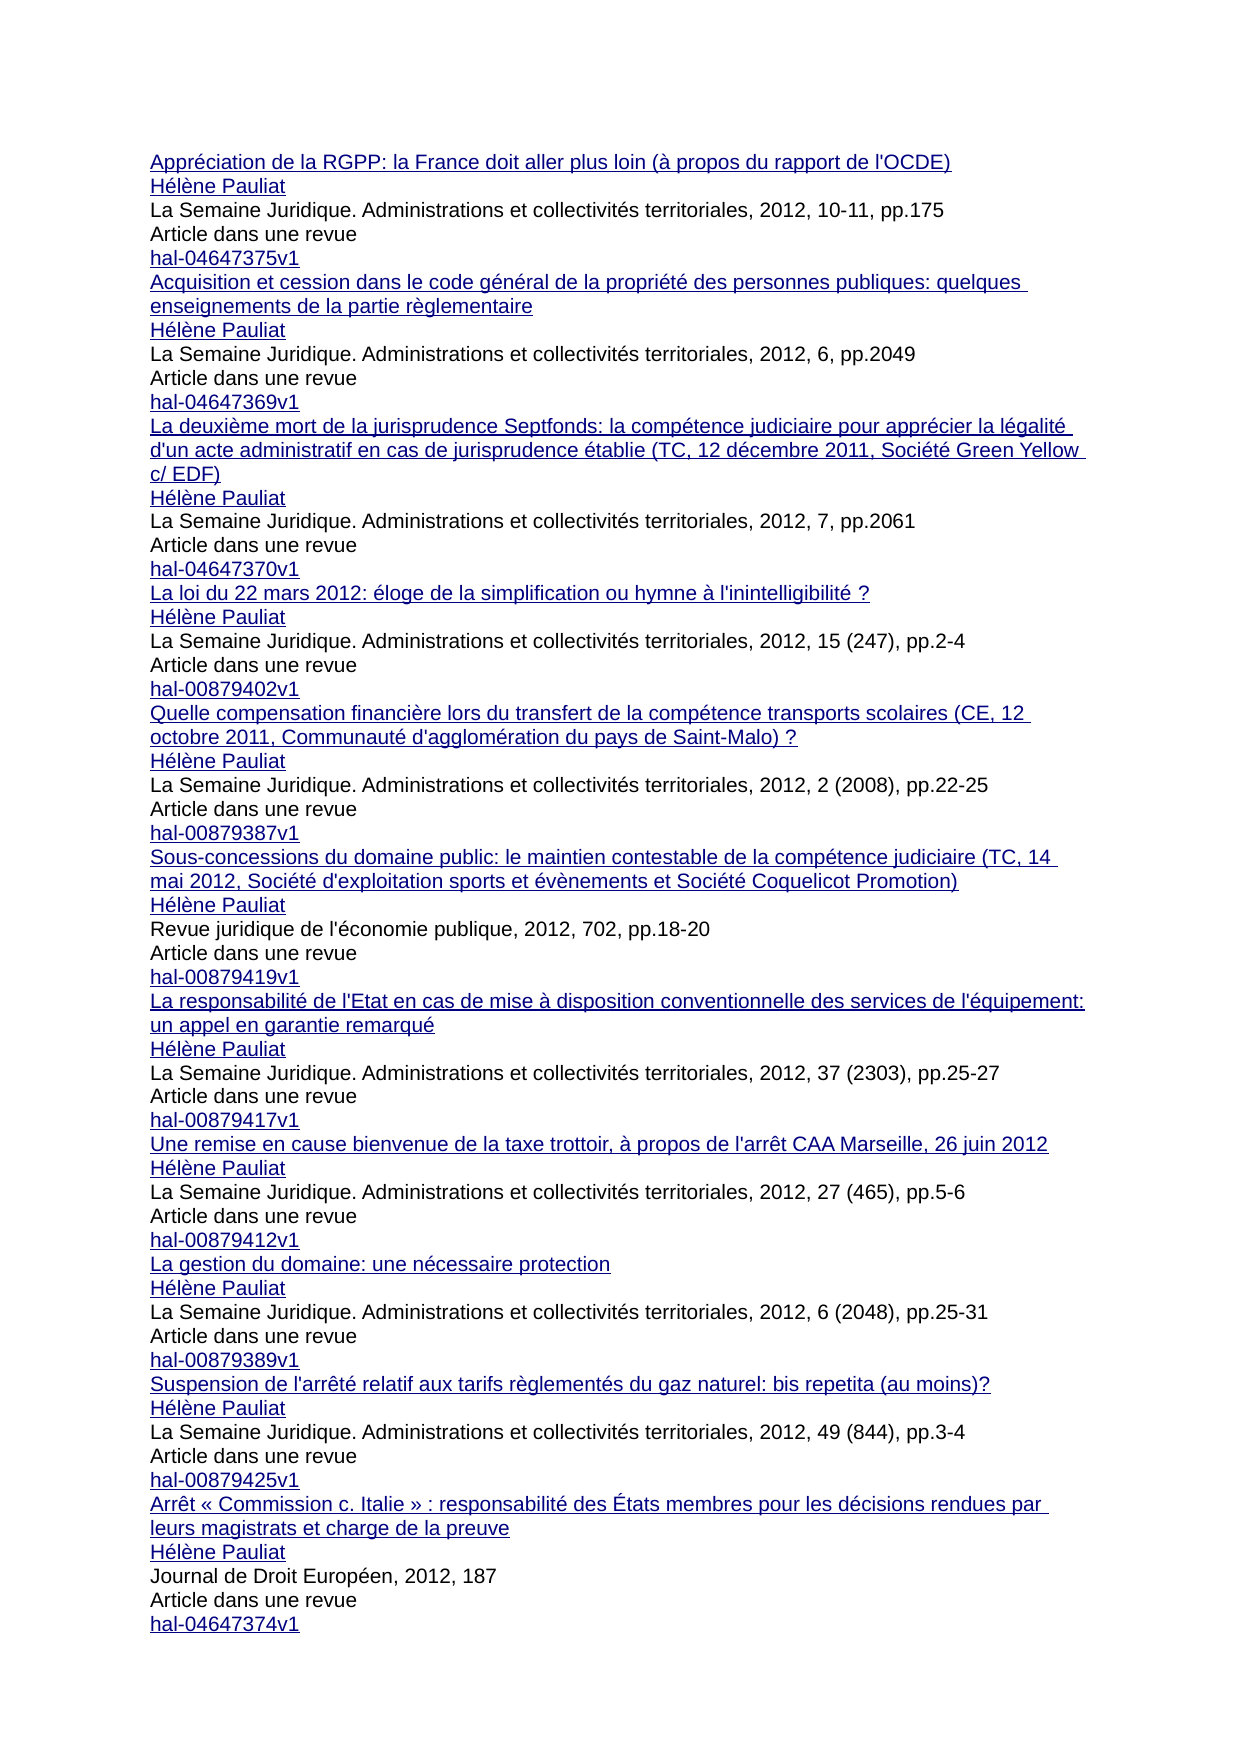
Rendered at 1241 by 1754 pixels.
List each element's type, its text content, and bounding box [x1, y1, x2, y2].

table_cell La gestion du domaine: une nécessaire protection Hélène Pauliat La Semaine Juridique. Administrations et collectivités territoriales, 2012, 6 (2048), pp.25-31 Article dans une revue hal-00879389v1 [150, 1252, 1090, 1372]
table_cell Appréciation de la RGPP: la France doit aller plus loin (à propos du rapport de l'OCDE) Hélène Pauliat La Semaine Juridique. Administrations et collectivités territoriales, 2012, 10-11, pp.175 Article dans une revue hal-04647375v1 [150, 150, 1090, 270]
table_cell La deuxième mort de la jurisprudence Septfonds: la compétence judiciaire pour apprécier la légalité d'un acte administratif en cas de jurisprudence établie (TC, 12 décembre 2011, Société Green Yellow c/ EDF) Hélène Pauliat La Semaine Juridique. Administrations et collectivités territoriales, 2012, 7, pp.2061 Article dans une revue hal-04647370v1 [150, 414, 1090, 581]
table_cell Suspension de l'arrêté relatif aux tarifs règlementés du gaz naturel: bis repetita (au moins)? Hélène Pauliat La Semaine Juridique. Administrations et collectivités territoriales, 2012, 49 (844), pp.3-4 Article dans une revue hal-00879425v1 [150, 1372, 1090, 1492]
table_cell Quelle compensation financière lors du transfert de la compétence transports scolaires (CE, 12 octobre 2011, Communauté d'agglomération du pays de Saint-Malo) ? Hélène Pauliat La Semaine Juridique. Administrations et collectivités territoriales, 2012, 2 (2008), pp.22-25 Article dans une revue hal-00879387v1 [150, 701, 1090, 845]
table_cell La loi du 22 mars 2012: éloge de la simplification ou hymne à l'inintelligibilité ? Hélène Pauliat La Semaine Juridique. Administrations et collectivités territoriales, 2012, 15 (247), pp.2-4 Article dans une revue hal-00879402v1 [150, 581, 1090, 701]
table_cell La responsabilité de l'Etat en cas de mise à disposition conventionnelle des services de l'équipement: un appel en garantie remarqué Hélène Pauliat La Semaine Juridique. Administrations et collectivités territoriales, 2012, 37 (2303), pp.25-27 Article dans une revue hal-00879417v1 [150, 989, 1090, 1132]
table_cell Sous-concessions du domaine public: le maintien contestable de la compétence judiciaire (TC, 14 mai 2012, Société d'exploitation sports et évènements et Société Coquelicot Promotion) Hélène Pauliat Revue juridique de l'économie publique, 2012, 702, pp.18-20 Article dans une revue hal-00879419v1 [150, 845, 1090, 988]
table_cell Arrêt « Commission c. Italie » : responsabilité des États membres pour les décisions rendues par leurs magistrats et charge de la preuve Hélène Pauliat Journal de Droit Européen, 2012, 187 Article dans une revue hal-04647374v1 [150, 1492, 1090, 1635]
table_cell Une remise en cause bienvenue de la taxe trottoir, à propos de l'arrêt CAA Marseille, 26 juin 2012 Hélène Pauliat La Semaine Juridique. Administrations et collectivités territoriales, 2012, 27 (465), pp.5-6 Article dans une revue hal-00879412v1 [150, 1132, 1090, 1252]
table_cell Acquisition et cession dans le code général de la propriété des personnes publiques: quelques enseignements de la partie règlementaire Hélène Pauliat La Semaine Juridique. Administrations et collectivités territoriales, 2012, 6, pp.2049 Article dans une revue hal-04647369v1 [150, 270, 1090, 413]
